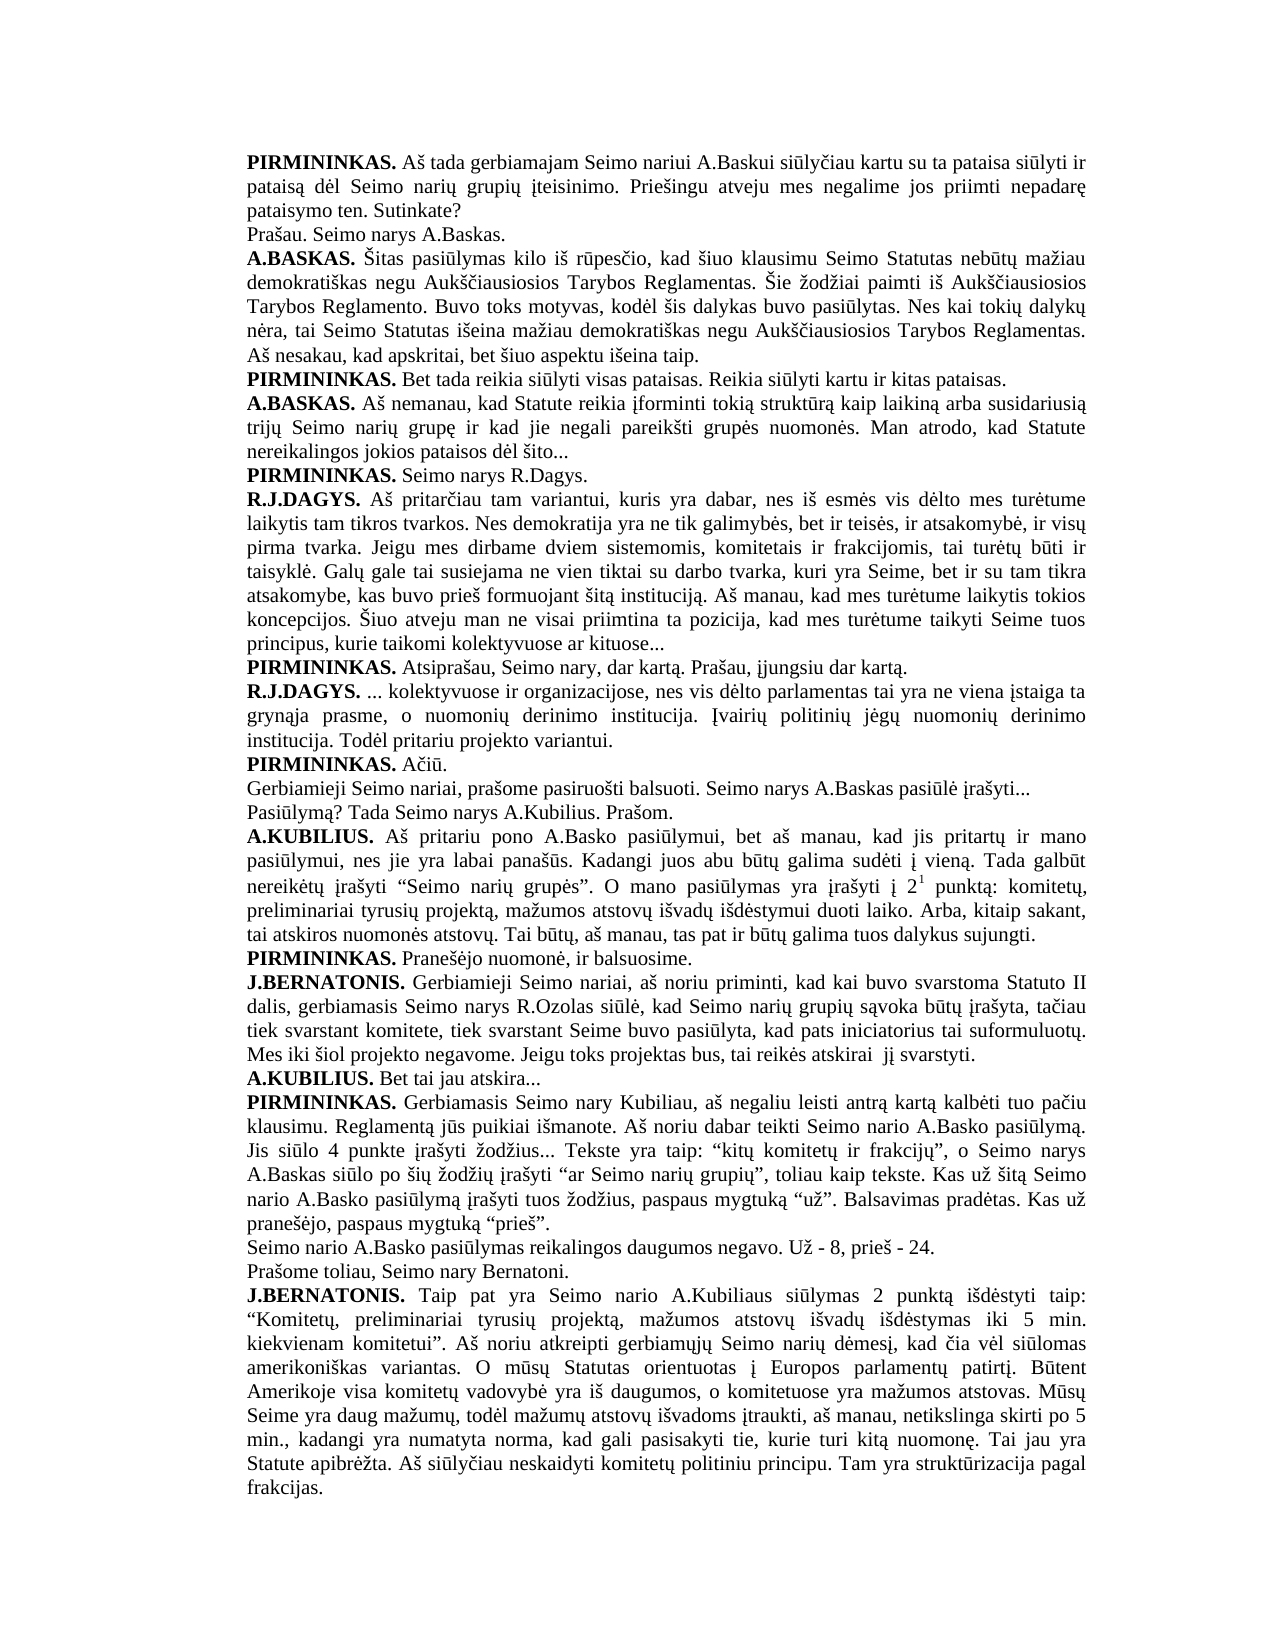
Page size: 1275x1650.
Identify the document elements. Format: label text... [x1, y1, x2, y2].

text Prašome toliau, Seimo nary Bernatoni. [247, 1259, 1087, 1283]
text Gerbiamieji Seimo nariai, prašome pasiruošti balsuoti. Seimo narys A.Baskas pasiūlė įrašyti... [247, 776, 1087, 800]
text Prašau. Seimo narys A.Baskas. [247, 222, 1087, 246]
text Pasiūlymą? Tada Seimo narys A.Kubilius. Prašom. [247, 800, 1087, 824]
text A.BASKAS. Šitas pasiūlymas kilo iš rūpesčio, kad šiuo klausimu Seimo Statutas nebūtų mažiau demokratiškas negu Aukščiausiosios Tarybos Reglamentas. Šie žodžiai paimti iš Aukščiausiosios Tarybos Reglamento. Buvo toks motyvas, kodėl šis dalykas buvo pasiūlytas. Nes kai tokių dalykų nėra, tai Seimo Statutas išeina mažiau demokratiškas negu Aukščiausiosios Tarybos Reglamentas. Aš nesakau, kad apskritai, bet šiuo aspektu išeina taip. [247, 246, 1087, 367]
text PIRMININKAS. Gerbiamasis Seimo nary Kubiliau, aš negaliu leisti antrą kartą kalbėti tuo pačiu klausimu. Reglamentą jūs puikiai išmanote. Aš noriu dabar teikti Seimo nario A.Basko pasiūlymą. Jis siūlo 4 punkte įrašyti žodžius... Tekste yra taip: “kitų komitetų ir frakcijų”, o Seimo narys A.Baskas siūlo po šių žodžių įrašyti “ar Seimo narių grupių”, toliau kaip tekste. Kas už šitą Seimo nario A.Basko pasiūlymą įrašyti tuos žodžius, paspaus mygtuką “už”. Balsavimas pradėtas. Kas už pranešėjo, paspaus mygtuką “prieš”. [247, 1090, 1087, 1234]
text Seimo nario A.Basko pasiūlymas reikalingos daugumos negavo. Už - 8, prieš - 24. [247, 1234, 1087, 1259]
text R.J.DAGYS. Aš pritarčiau tam variantui, kuris yra dabar, nes iš esmės vis dėlto mes turėtume laikytis tam tikros tvarkos. Nes demokratija yra ne tik galimybės, bet ir teisės, ir atsakomybė, ir visų pirma tvarka. Jeigu mes dirbame dviem sistemomis, komitetais ir frakcijomis, tai turėtų būti ir taisyklė. Galų gale tai susiejama ne vien tiktai su darbo tvarka, kuri yra Seime, bet ir su tam tikra atsakomybe, kas buvo prieš formuojant šitą instituciją. Aš manau, kad mes turėtume laikytis tokios koncepcijos. Šiuo atveju man ne visai priimtina ta pozicija, kad mes turėtume taikyti Seime tuos principus, kurie taikomi kolektyvuose ar kituose... [247, 487, 1087, 655]
text PIRMININKAS. Seimo narys R.Dagys. [247, 463, 1087, 487]
text A.KUBILIUS. Bet tai jau atskira... [247, 1066, 1087, 1090]
text PIRMININKAS. Ačiū. [247, 752, 1087, 776]
text A.BASKAS. Aš nemanau, kad Statute reikia įforminti tokią struktūrą kaip laikiną arba susidariusią trijų Seimo narių grupę ir kad jie negali pareikšti grupės nuomonės. Man atrodo, kad Statute nereikalingos jokios pataisos dėl šito... [247, 391, 1087, 463]
text PIRMININKAS. Pranešėjo nuomonė, ir balsuosime. [247, 946, 1087, 970]
text J.BERNATONIS. Taip pat yra Seimo nario A.Kubiliaus siūlymas 2 punktą išdėstyti taip: “Komitetų, preliminariai tyrusių projektą, mažumos atstovų išvadų išdėstymas iki 5 min. kiekvienam komitetui”. Aš noriu atkreipti gerbiamųjų Seimo narių dėmesį, kad čia vėl siūlomas amerikoniškas variantas. O mūsų Statutas orientuotas į Europos parlamentų patirtį. Būtent Amerikoje visa komitetų vadovybė yra iš daugumos, o komitetuose yra mažumos atstovas. Mūsų Seime yra daug mažumų, todėl mažumų atstovų išvadoms įtraukti, aš manau, netikslinga skirti po 5 min., kadangi yra numatyta norma, kad gali pasisakyti tie, kurie turi kitą nuomonę. Tai jau yra Statute apibrėžta. Aš siūlyčiau neskaidyti komitetų politiniu principu. Tam yra struktūrizacija pagal frakcijas. [247, 1283, 1087, 1499]
text PIRMININKAS. Aš tada gerbiamajam Seimo nariui A.Baskui siūlyčiau kartu su ta pataisa siūlyti ir pataisą dėl Seimo narių grupių įteisinimo. Priešingu atveju mes negalime jos priimti nepadarę pataisymo ten. Sutinkate? [247, 150, 1087, 222]
text R.J.DAGYS. ... kolektyvuose ir organizacijose, nes vis dėlto parlamentas tai yra ne viena įstaiga ta grynąja prasme, o nuomonių derinimo institucija. Įvairių politinių jėgų nuomonių derinimo institucija. Todėl pritariu projekto variantui. [247, 679, 1087, 752]
text PIRMININKAS. Bet tada reikia siūlyti visas pataisas. Reikia siūlyti kartu ir kitas pataisas. [247, 367, 1087, 391]
text A.KUBILIUS. Aš pritariu pono A.Basko pasiūlymui, bet aš manau, kad jis pritartų ir mano pasiūlymui, nes jie yra labai panašūs. Kadangi juos abu būtų galima sudėti į vieną. Tada galbūt nereikėtų įrašyti “Seimo narių grupės”. O mano pasiūlymas yra įrašyti į 21 punktą: komitetų, preliminariai tyrusių projektą, mažumos atstovų išvadų išdėstymui duoti laiko. Arba, kitaip sakant, tai atskiros nuomonės atstovų. Tai būtų, aš manau, tas pat ir būtų galima tuos dalykus sujungti. [247, 824, 1087, 946]
text J.BERNATONIS. Gerbiamieji Seimo nariai, aš noriu priminti, kad kai buvo svarstoma Statuto II dalis, gerbiamasis Seimo narys R.Ozolas siūlė, kad Seimo narių grupių sąvoka būtų įrašyta, tačiau tiek svarstant komitete, tiek svarstant Seime buvo pasiūlyta, kad pats iniciatorius tai suformuluotų. Mes iki šiol projekto negavome. Jeigu toks projektas bus, tai reikės atskirai jį svarstyti. [247, 970, 1087, 1066]
text PIRMININKAS. Atsiprašau, Seimo nary, dar kartą. Prašau, įjungsiu dar kartą. [247, 655, 1087, 679]
